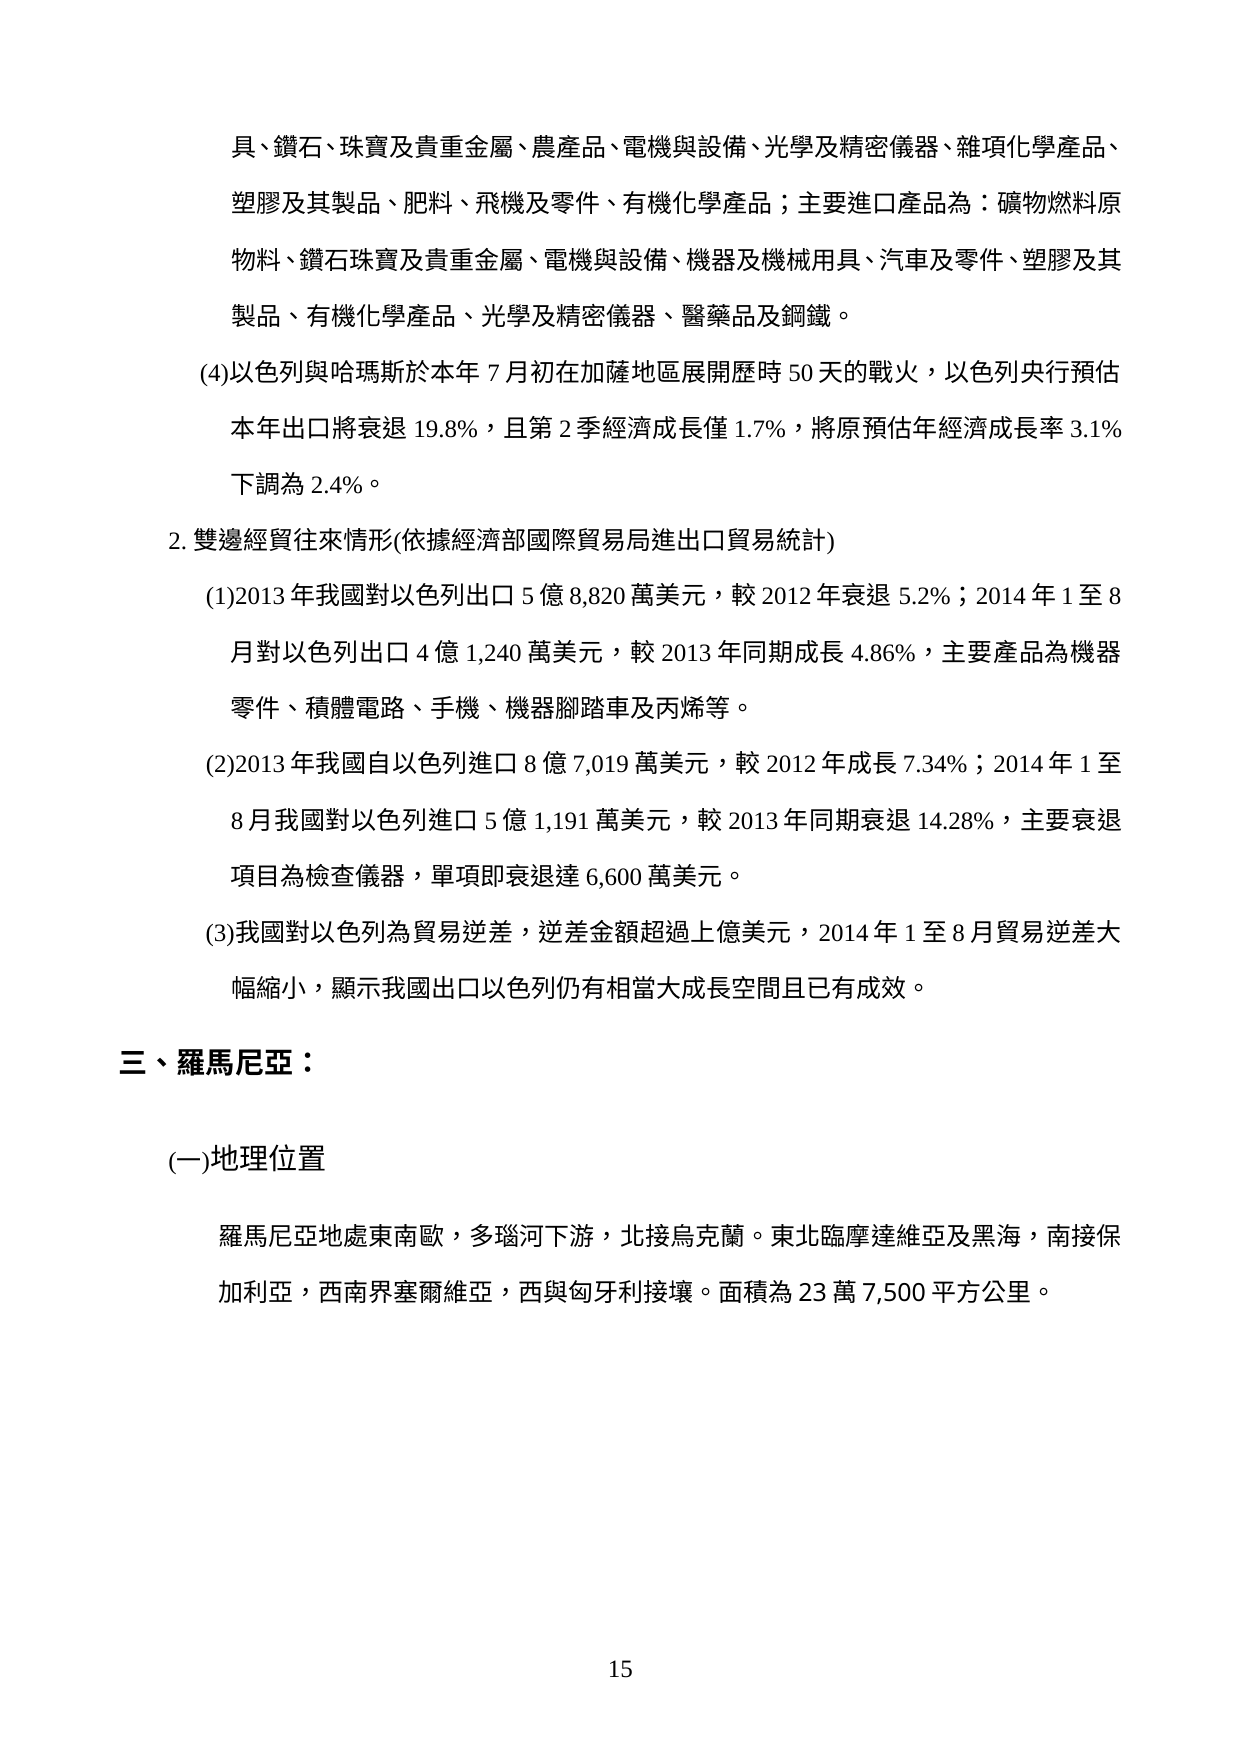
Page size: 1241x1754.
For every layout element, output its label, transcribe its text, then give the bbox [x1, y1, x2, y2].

text 三、羅馬尼亞： [118, 1023, 1122, 1098]
text (一)地理位置 [118, 1119, 1122, 1194]
text 羅馬尼亞地處東南歐，多瑙河下游，北接烏克蘭。東北臨摩達維亞及黑海，南接保加利亞，西南界塞爾維亞，西與匈牙利接壤。面積為23萬7,500平方公里。 [218, 1216, 1122, 1309]
text (1)2013年我國對以色列出口5億8,820萬美元，較2012年衰退 5.2%；2014年1至8月對以色列出口4億1,240萬美元，較2013年同期成長4.86%，主要產品為機器零件、積體電路、手機、機器腳踏車及丙烯等。 [206, 575, 1122, 725]
text (3)出口佔以色列國內生產總值約20%，外部需求對以色列經濟成長影響顯著，其中美國及歐洲更佔以色列出口約60%。2013年，以色列出口成長5%，達568億美元，進口則縮減1.8%，達711億美元，貿易赤字減少22%至143億美元。2013年以色列主要出口產品為：高科技產品、通訊設備、軍用設備、醫藥品、機器及機械用具、鑽石、珠寶及貴重金屬、農產品、電機與設備、光學及精密儀器、雜項化學產品、塑膠及其製品、肥料、飛機及零件、有機化學產品；主要進口產品為：礦物燃料原物料、鑽石珠寶及貴重金屬、電機與設備、機器及機械用具、汽車及零件、塑膠及其製品、有機化學產品、光學及精密儀器、醫藥品及鋼鐵。 [205, 127, 1122, 333]
text (3)我國對以色列為貿易逆差，逆差金額超過上億美元，2014年1至8月貿易逆差大幅縮小，顯示我國出口以色列仍有相當大成長空間且已有成效。 [205, 911, 1122, 1005]
text (2)2013年我國自以色列進口8億7,019萬美元，較2012年成長7.34%；2014年1至8月我國對以色列進口5億1,191萬美元，較2013年同期衰退14.28%，主要衰退項目為檢查儀器，單項即衰退達6,600萬美元。 [206, 743, 1122, 893]
text (4)以色列與哈瑪斯於本年7月初在加薩地區展開歷時50天的戰火，以色列央行預估本年出口將衰退19.8%，且第2季經濟成長僅1.7%，將原預估年經濟成長率3.1%下調為2.4%。 [193, 351, 1122, 501]
text 2. 雙邊經貿往來情形(依據經濟部國際貿易局進出口貿易統計) [118, 519, 1122, 557]
